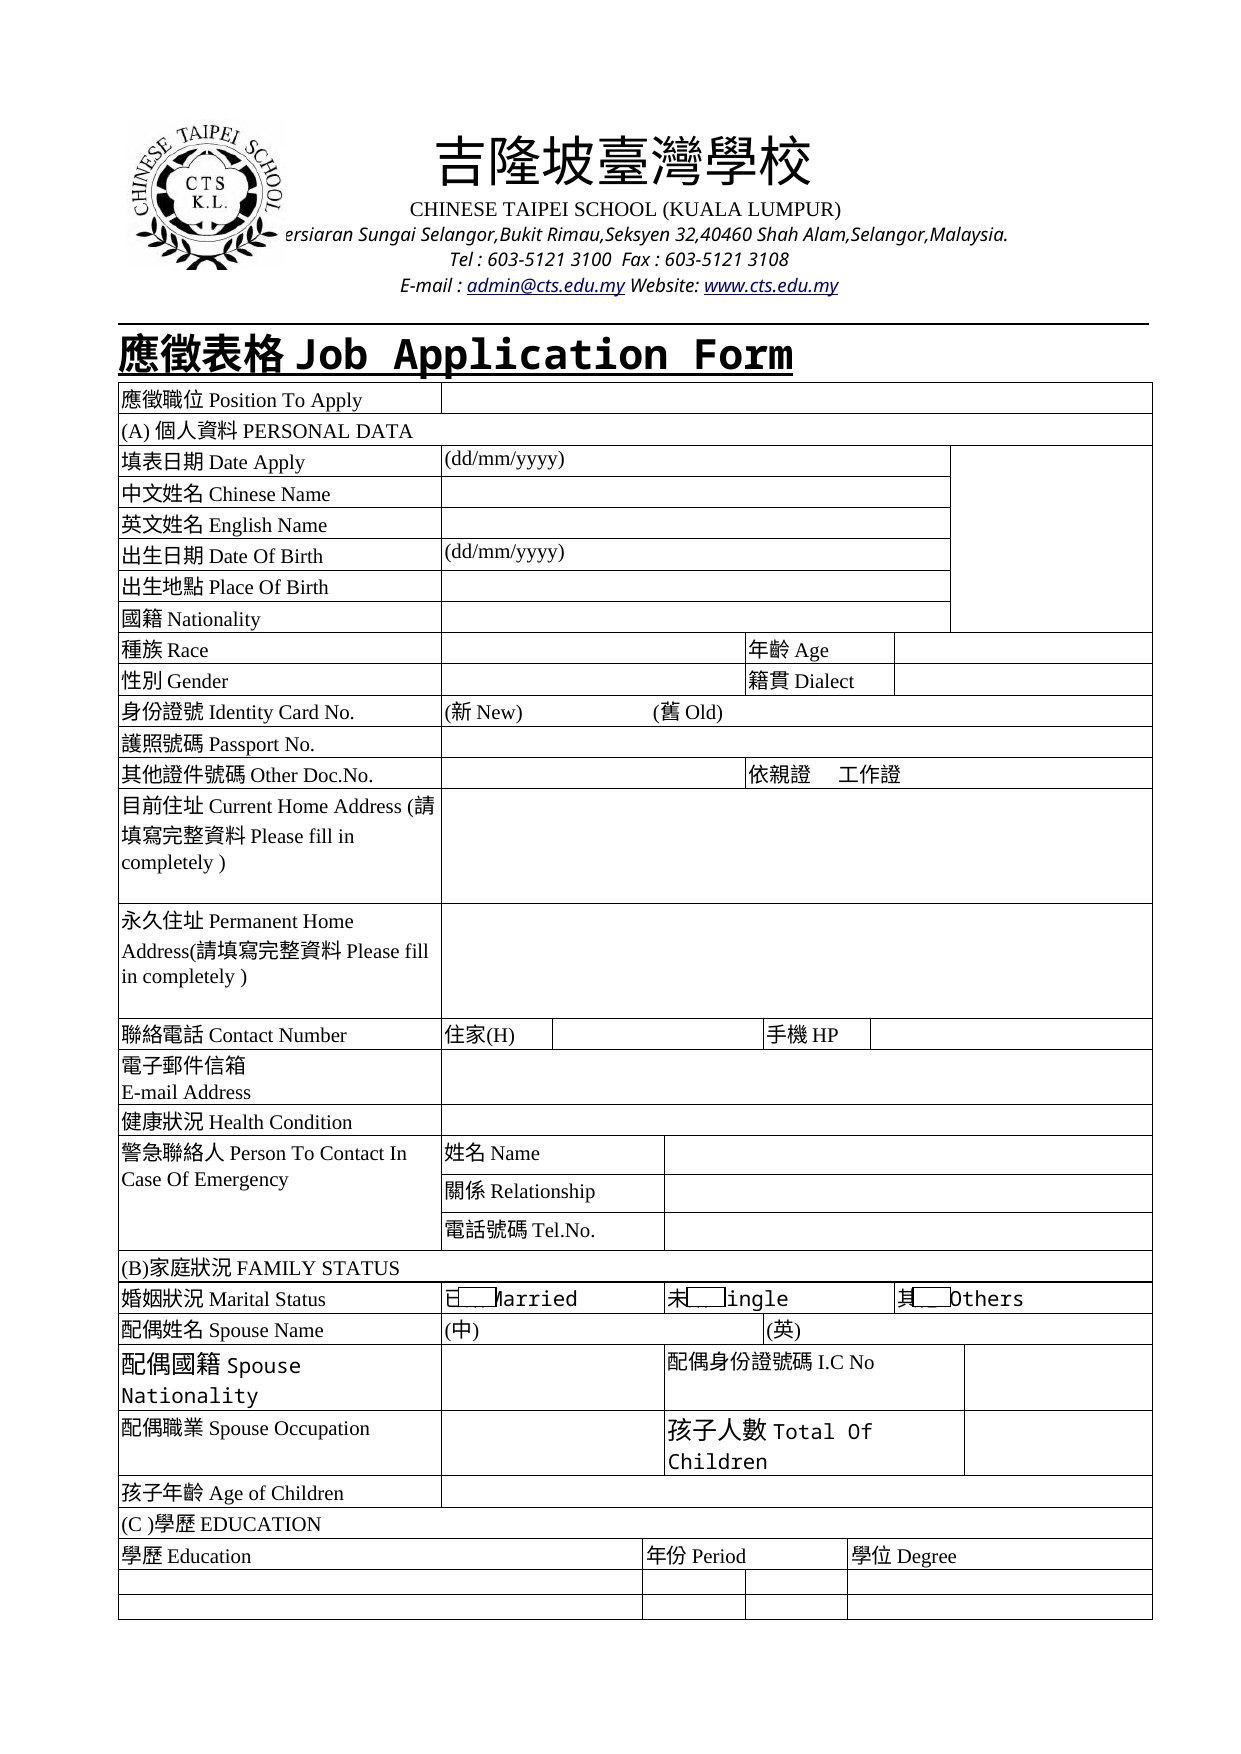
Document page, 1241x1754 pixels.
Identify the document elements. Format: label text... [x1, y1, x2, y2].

table_cell 其他證件號碼Other Doc.No. [119, 758, 441, 788]
table_cell 出生地點Place Of Birth [119, 571, 441, 601]
table_cell 永久住址Permanent Home Address(請填寫完整資料Please fill in completely ) [119, 904, 441, 1017]
text No.1,Persiaran Sungai Selangor,Bukit Rimau,Seksyen 32,40460 Shah Alam,Selangor,Malaysia. [287, 221, 1122, 246]
table_cell [665, 1136, 1152, 1173]
table_cell [442, 571, 950, 601]
table_cell [442, 508, 950, 538]
table_cell 目前住址Current Home Address (請填寫完整資料Please fill in completely ) [119, 789, 441, 903]
table_cell (英) [764, 1314, 1152, 1344]
table_cell 年齡Age [746, 633, 894, 663]
table_cell (B)家庭狀況FAMILY STATUS [119, 1251, 1152, 1281]
table_cell 護照號碼Passport No. [119, 727, 441, 757]
table_cell [965, 1345, 1152, 1410]
table_cell [442, 664, 745, 694]
table_header 應徵職位Position To Apply [119, 383, 441, 413]
table_cell (dd/mm/yyyy) [442, 539, 950, 569]
table_header [442, 383, 1152, 413]
table_cell 聯絡電話Contact Number [119, 1019, 441, 1049]
table_cell [442, 1105, 1152, 1135]
table_cell 電話號碼Tel.No. [442, 1213, 664, 1250]
table_cell [951, 446, 1152, 632]
table_cell [442, 1476, 1152, 1507]
table_cell 健康狀況Health Condition [119, 1105, 441, 1135]
table_cell [442, 727, 1152, 757]
table_cell 未婚Single [665, 1283, 894, 1313]
table_cell (新New) (舊Old) [442, 696, 1152, 726]
table_cell 手機HP [764, 1019, 870, 1049]
table_cell [848, 1570, 1152, 1594]
table_cell [895, 664, 1152, 694]
table_cell (C )學歷EDUCATION [119, 1508, 1152, 1538]
table_cell 英文姓名English Name [119, 508, 441, 538]
text E-mail : admin@cts.edu.my Website: www.cts.edu.my [118, 272, 1122, 297]
table_cell 出生日期Date Of Birth [119, 539, 441, 569]
table_cell 年份Period [643, 1539, 847, 1569]
table_cell 依親證 工作證 [746, 758, 1152, 788]
table_cell [665, 1213, 1152, 1250]
text Tel : 603-5121 3100 Fax : 603-5121 3108 [118, 246, 1122, 272]
table_cell [119, 1595, 642, 1619]
table_cell 身份證號Identity Card No. [119, 696, 441, 726]
table_cell [442, 1411, 664, 1475]
table_cell [643, 1570, 745, 1594]
table_cell 配偶姓名Spouse Name [119, 1314, 441, 1344]
table_cell 國籍Nationality [119, 602, 441, 632]
table_cell [553, 1019, 763, 1049]
table_cell 配偶職業Spouse Occupation [119, 1411, 441, 1475]
table_cell [442, 758, 745, 788]
table_cell 種族Race [119, 633, 441, 663]
table_cell 警急聯絡人Person To Contact In Case Of Emergency [119, 1136, 441, 1250]
table_cell 學位Degree [848, 1539, 1152, 1569]
table_cell 配偶國籍Spouse Nationality [119, 1345, 441, 1410]
table_cell [746, 1570, 847, 1594]
table_cell 電子郵件信箱 E-mail Address [119, 1050, 441, 1104]
table_cell [746, 1595, 847, 1619]
table_cell [442, 477, 950, 507]
picture [126, 119, 287, 270]
table_cell (A) 個人資料PERSONAL DATA [119, 414, 1152, 444]
table_cell [965, 1411, 1152, 1475]
table_cell [643, 1595, 745, 1619]
table_cell (dd/mm/yyyy) [442, 446, 950, 476]
table_cell 孩子年齡Age of Children [119, 1476, 441, 1507]
table_cell 婚姻狀況Marital Status [119, 1283, 441, 1313]
table_cell [871, 1019, 1152, 1049]
table_cell 姓名Name [442, 1136, 664, 1173]
table_cell [665, 1175, 1152, 1212]
table_cell [442, 1050, 1152, 1104]
text 吉隆坡臺灣學校 [118, 118, 1122, 197]
table_cell [442, 904, 1152, 1017]
table_cell [442, 602, 950, 632]
table_cell [442, 789, 1152, 903]
text CHINESE TAIPEI SCHOOL (KUALA LUMPUR) [287, 197, 1122, 221]
table_cell [442, 633, 745, 663]
table_cell [442, 1345, 664, 1410]
table_cell 籍貫Dialect [746, 664, 894, 694]
table_cell 孩子人數Total Of Children [665, 1411, 964, 1475]
table_cell 性別Gender [119, 664, 441, 694]
table_cell 關係Relationship [442, 1175, 664, 1212]
table_cell (中) [442, 1314, 763, 1344]
table_cell 學歷Education [119, 1539, 642, 1569]
table_cell [119, 1570, 642, 1594]
table_cell 配偶身份證號碼I.C No [665, 1345, 964, 1410]
table_cell 填表日期Date Apply [119, 446, 441, 476]
table_cell [895, 633, 1152, 663]
text 應徵表格Job Application Form [118, 325, 1122, 382]
table_cell 已婚Married [442, 1283, 664, 1313]
table_cell [848, 1595, 1152, 1619]
table_cell 其他 Others [895, 1283, 1152, 1313]
table_cell 中文姓名Chinese Name [119, 477, 441, 507]
table_cell 住家(H) [442, 1019, 552, 1049]
